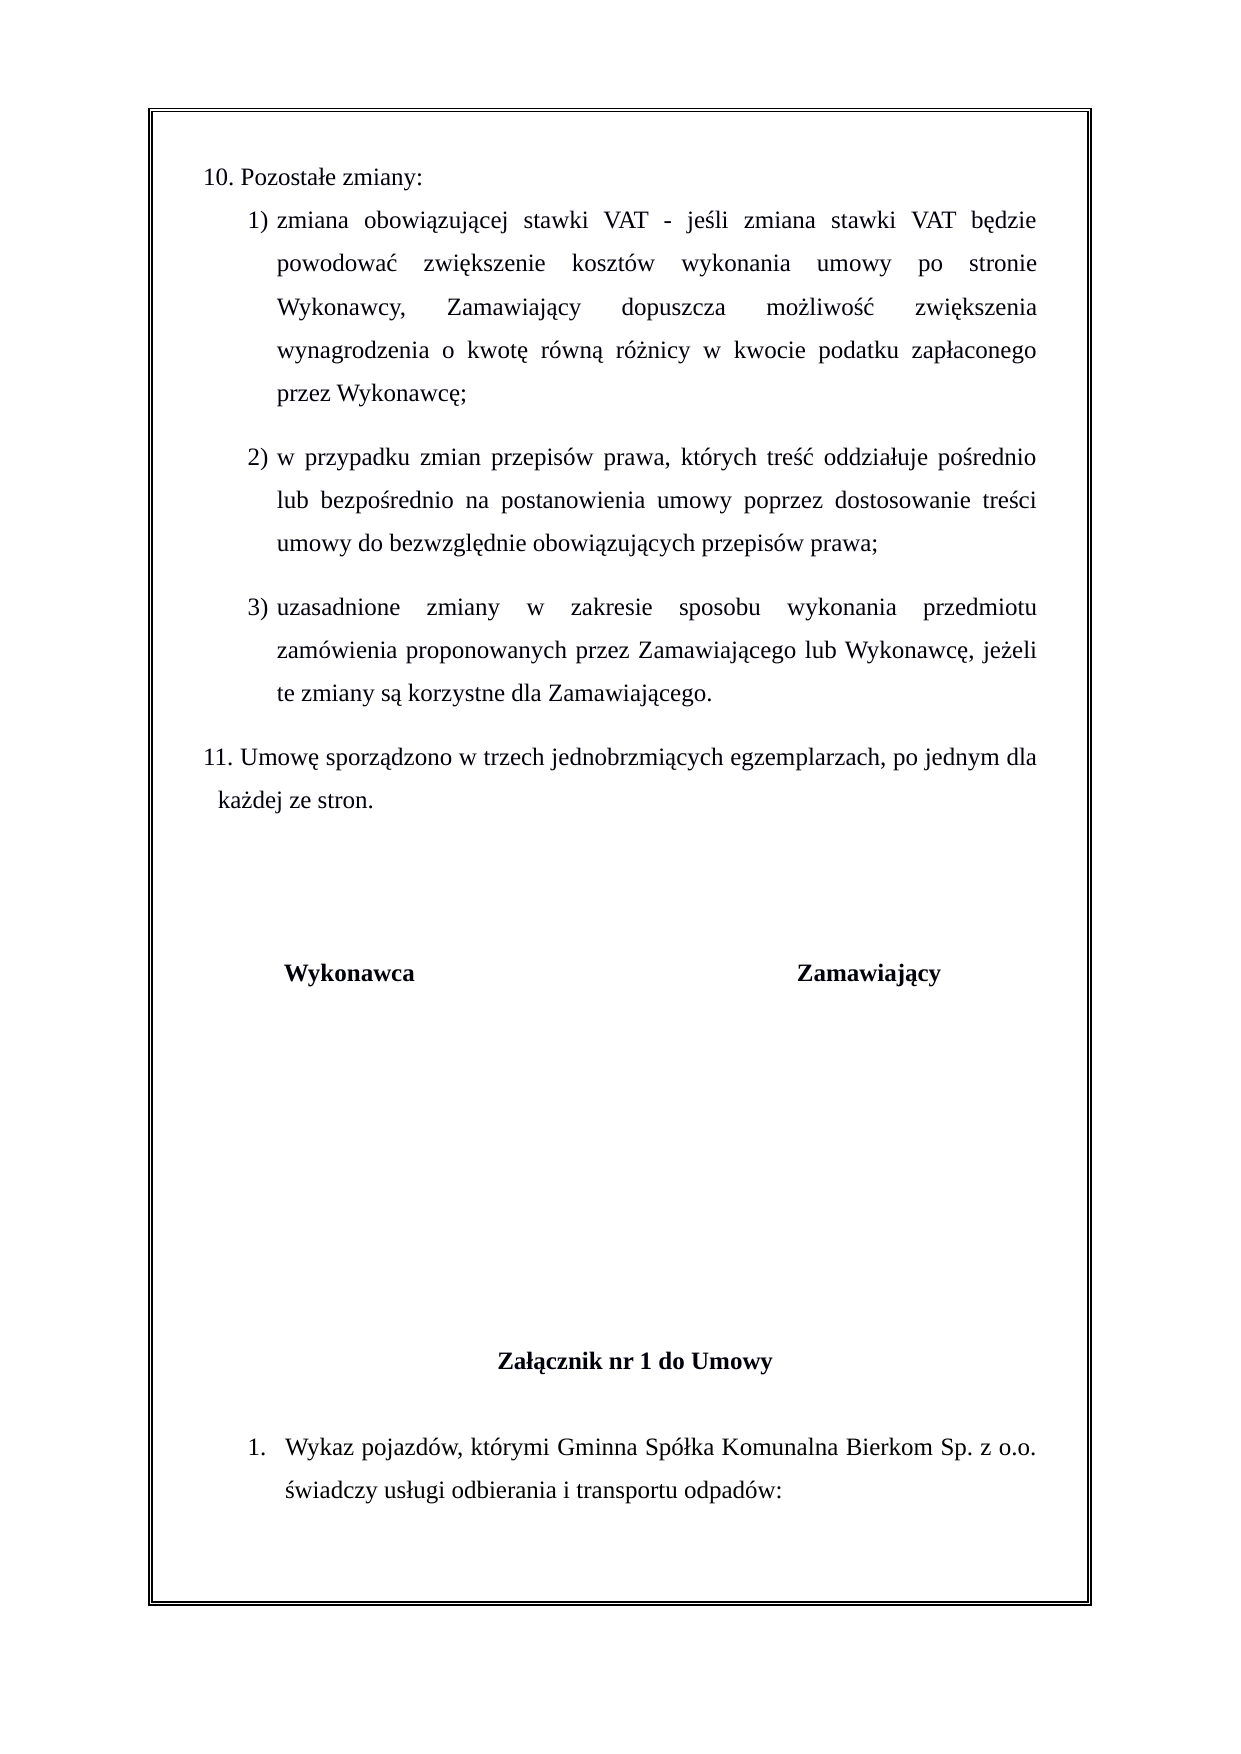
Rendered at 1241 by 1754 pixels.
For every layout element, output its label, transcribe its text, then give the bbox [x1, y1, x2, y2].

list uzasadnione zmiany w zakresie sposobu wykonania przedmiotu zamówienia proponowanych przez Zamawiającego lub Wykonawcę, jeżeli te zmiany są korzystne dla Zamawiającego. [247, 592, 1037, 707]
text Załącznik nr 1 do Umowy [203, 1346, 1037, 1375]
text 11. Umowę sporządzono w trzech jednobrzmiących egzemplarzach, po jednym dla każdej ze stron. [203, 742, 1037, 814]
text 10. Pozostałe zmiany: [203, 162, 1037, 191]
list w przypadku zmian przepisów prawa, których treść oddziałuje pośrednio lub bezpośrednio na postanowienia umowy poprzez dostosowanie treści umowy do bezwzględnie obowiązujących przepisów prawa; [247, 442, 1037, 557]
list Wykaz pojazdów, którymi Gminna Spółka Komunalna Bierkom Sp. z o.o. świadczy usługi odbierania i transportu odpadów: [247, 1432, 1037, 1504]
list zmiana obowiązującej stawki VAT - jeśli zmiana stawki VAT będzie powodować zwiększenie kosztów wykonania umowy po stronie Wykonawcy, Zamawiający dopuszcza możliwość zwiększenia wynagrodzenia o kwotę równą różnicy w kwocie podatku zapłaconego przez Wykonawcę; [247, 205, 1037, 407]
text Wykonawca Zamawiający [203, 958, 1037, 987]
